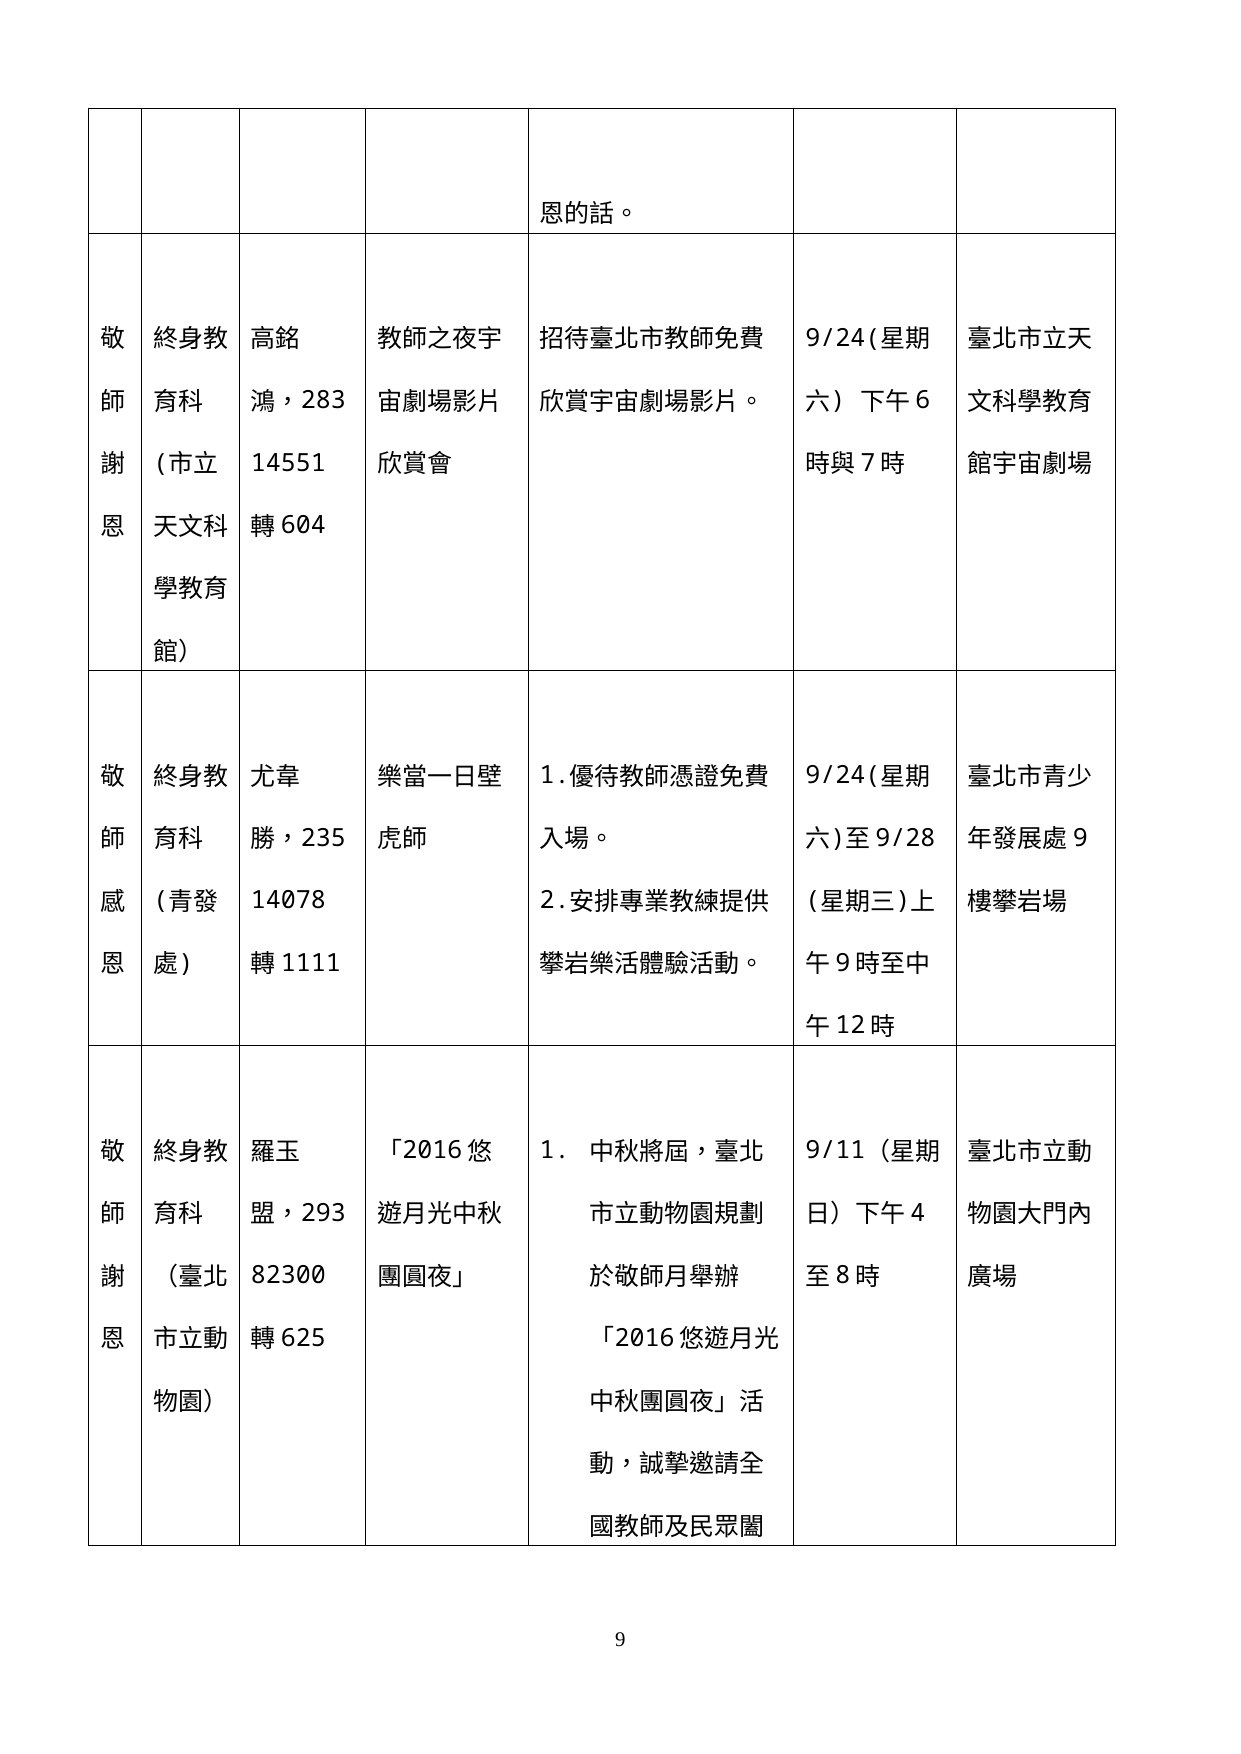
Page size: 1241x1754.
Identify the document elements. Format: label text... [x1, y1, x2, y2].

table_cell 9/24(星期六)至9/28 (星期三)上午9時至中午12時 [794, 671, 956, 1045]
table_cell 終身教育科 (青發處) [142, 671, 239, 1045]
table_cell [142, 109, 239, 233]
table_cell 1.優待教師憑證免費入場。 2.安排專業教練提供攀岩樂活體驗活動。 [529, 671, 793, 1045]
table_cell 臺北市青少年發展處9樓攀岩場 [957, 671, 1115, 1045]
table_cell 敬 師 謝 恩 [89, 1046, 141, 1545]
table_cell 恩的話。 [529, 109, 793, 233]
table_cell 羅玉盟，29382300轉625 [240, 1046, 365, 1545]
table_cell 9/24(星期六) 下午6時與7時 [794, 234, 956, 670]
table_cell 高銘鴻，28314551轉604 [240, 234, 365, 670]
table_cell 臺北市立天文科學教育館宇宙劇場 [957, 234, 1115, 670]
table_cell [89, 109, 141, 233]
table_cell [366, 109, 528, 233]
table_cell 敬 師 謝 恩 [89, 234, 141, 670]
table_cell 教師之夜宇宙劇場影片欣賞會 [366, 234, 528, 670]
table_cell 招待臺北市教師免費欣賞宇宙劇場影片。 [529, 234, 793, 670]
table_cell 終身教育科(市立天文科學教育館） [142, 234, 239, 670]
table_cell 終身教育科（臺北市立動物園） [142, 1046, 239, 1545]
table_cell 「2016悠遊月光中秋團圓夜」 [366, 1046, 528, 1545]
table_cell 尤韋勝，23514078轉1111 [240, 671, 365, 1045]
table_cell 敬 師 感 恩 [89, 671, 141, 1045]
table_cell 9/11（星期日）下午4至8時 [794, 1046, 956, 1545]
table_cell [240, 109, 365, 233]
table_cell 樂當一日壁虎師 [366, 671, 528, 1045]
table_cell [794, 109, 956, 233]
table_cell 臺北市立動物園大門內廣場 [957, 1046, 1115, 1545]
table_cell [957, 109, 1115, 233]
table_cell 中秋將屆，臺北市立動物園規劃於敬師月舉辦「2016悠遊月光中秋團圓夜」活動，誠摯邀請全國教師及民眾闔家光臨。 優待教師於活動當天憑教師證至「柚燈大賞」攤位報名，即可免費獲得1份手雕柚子競賽參賽禮。 [529, 1046, 793, 1545]
